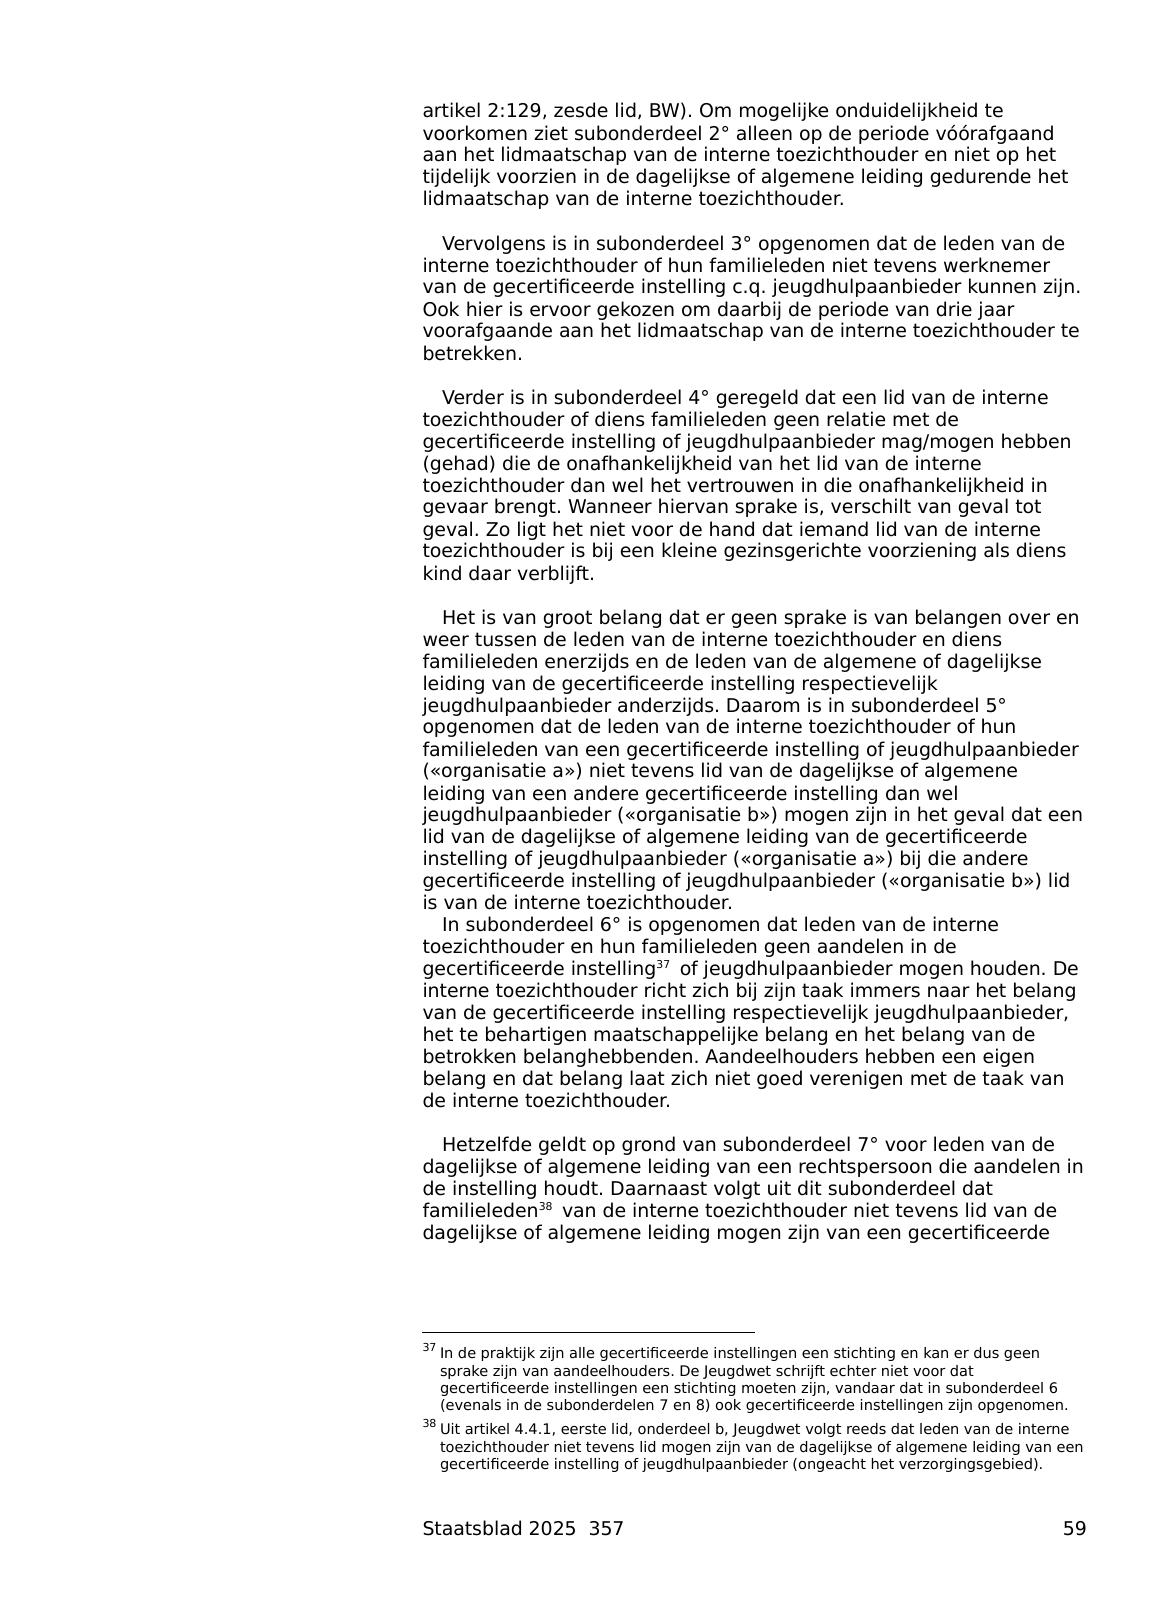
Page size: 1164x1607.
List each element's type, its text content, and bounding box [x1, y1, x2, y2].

text In de praktijk zijn alle gecertificeerde instellingen een stichting en kan er dus geen sprake zijn van aandeelhouders. De Jeugdwet schrijft echter niet voor dat gecertificeerde instellingen een stichting moeten zijn, vandaar dat in subonderdeel 6 (evenals in de subonderdelen 7 en 8) ook gecertificeerde instellingen zijn opgenomen. [422, 1341, 1087, 1414]
text Hetzelfde geldt op grond van subonderdeel 7° voor leden van de dagelijkse of algemene leiding van een rechtspersoon die aandelen in de instelling houdt. Daarnaast volgt uit dit subonderdeel dat familieleden van de interne toezichthouder niet tevens lid van de dagelijkse of algemene leiding mogen zijn van een gecertificeerde [422, 1134, 1087, 1244]
text Verder is in subonderdeel 4° geregeld dat een lid van de interne toezichthouder of diens familieleden geen relatie met de gecertificeerde instelling of jeugdhulpaanbieder mag/mogen hebben (gehad) die de onafhankelijkheid van het lid van de interne toezichthouder dan wel het vertrouwen in die onafhankelijkheid in gevaar brengt. Wanneer hiervan sprake is, verschilt van geval tot geval. Zo ligt het niet voor de hand dat iemand lid van de interne toezichthouder is bij een kleine gezinsgerichte voorziening als diens kind daar verblijft. [422, 387, 1087, 584]
text Uit artikel 4.4.1, eerste lid, onderdeel b, Jeugdwet volgt reeds dat leden van de interne toezichthouder niet tevens lid mogen zijn van de dagelijkse of algemene leiding van een gecertificeerde instelling of jeugdhulpaanbieder (ongeacht het verzorgingsgebied). [422, 1417, 1087, 1473]
text In subonderdeel 6° is opgenomen dat leden van de interne toezichthouder en hun familieleden geen aandelen in de gecertificeerde instelling of jeugdhulpaanbieder mogen houden. De interne toezichthouder richt zich bij zijn taak immers naar het belang van de gecertificeerde instelling respectievelijk jeugdhulpaanbieder, het te behartigen maatschappelijke belang en het belang van de betrokken belanghebbenden. Aandeelhouders hebben een eigen belang en dat belang laat zich niet goed verenigen met de taak van de interne toezichthouder. [422, 914, 1087, 1112]
text artikel 2:129, zesde lid, BW). Om mogelijke onduidelijkheid te voorkomen ziet subonderdeel 2° alleen op de periode vóórafgaand aan het lidmaatschap van de interne toezichthouder en niet op het tijdelijk voorzien in de dagelijkse of algemene leiding gedurende het lidmaatschap van de interne toezichthouder. [422, 100, 1087, 210]
text Het is van groot belang dat er geen sprake is van belangen over en weer tussen de leden van de interne toezichthouder en diens familieleden enerzijds en de leden van de algemene of dagelijkse leiding van de gecertificeerde instelling respectievelijk jeugdhulpaanbieder anderzijds. Daarom is in subonderdeel 5° opgenomen dat de leden van de interne toezichthouder of hun familieleden van een gecertificeerde instelling of jeugdhulpaanbieder («organisatie a») niet tevens lid van de dagelijkse of algemene leiding van een andere gecertificeerde instelling dan wel jeugdhulpaanbieder («organisatie b») mogen zijn in het geval dat een lid van de dagelijkse of algemene leiding van de gecertificeerde instelling of jeugdhulpaanbieder («organisatie a») bij die andere gecertificeerde instelling of jeugdhulpaanbieder («organisatie b») lid is van de interne toezichthouder. [422, 607, 1087, 914]
text Vervolgens is in subonderdeel 3° opgenomen dat de leden van de interne toezichthouder of hun familieleden niet tevens werknemer van de gecertificeerde instelling c.q. jeugdhulpaanbieder kunnen zijn. Ook hier is ervoor gekozen om daarbij de periode van drie jaar voorafgaande aan het lidmaatschap van de interne toezichthouder te betrekken. [422, 232, 1087, 364]
